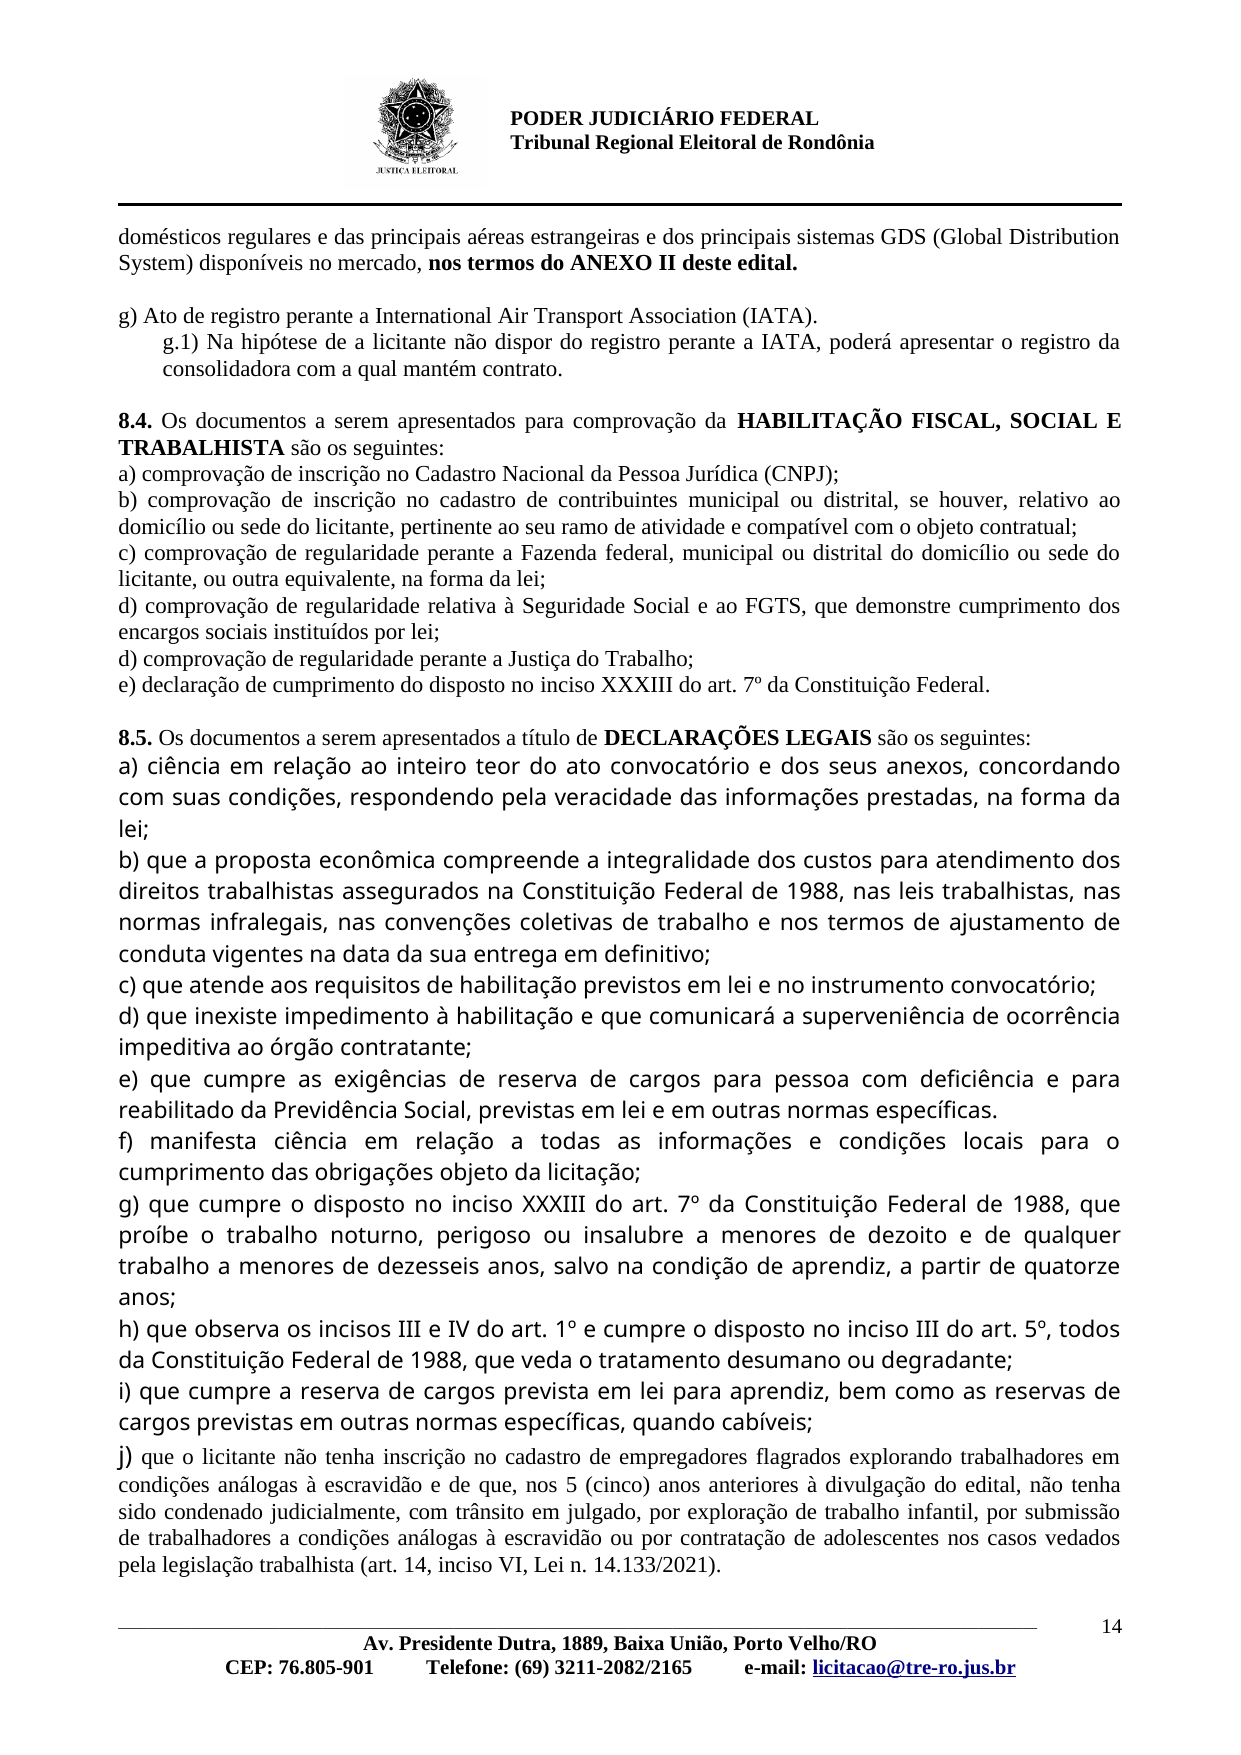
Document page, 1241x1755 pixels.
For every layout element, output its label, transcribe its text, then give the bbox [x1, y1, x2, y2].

text b) comprovação de inscrição no cadastro de contribuintes municipal ou distrital, se houver, relativo ao domicílio ou sede do licitante, pertinente ao seu ramo de atividade e compatível com o objeto contratual; [118, 486, 1122, 539]
text d) que inexiste impedimento à habilitação e que comunicará a superveniência de ocorrência impeditiva ao órgão contratante; [118, 1000, 1122, 1062]
text i) que cumpre a reserva de cargos prevista em lei para aprendiz, bem como as reservas de cargos previstas em outras normas específicas, quando cabíveis; [118, 1375, 1122, 1437]
text domésticos regulares e das principais aéreas estrangeiras e dos principais sistemas GDS (Global Distribution System) disponíveis no mercado, nos termos do ANEXO II deste edital. [118, 223, 1122, 276]
text b) que a proposta econômica compreende a integralidade dos custos para atendimento dos direitos trabalhistas assegurados na Constituição Federal de 1988, nas leis trabalhistas, nas normas infralegais, nas convenções coletivas de trabalho e nos termos de ajustamento de conduta vigentes na data da sua entrega em definitivo; [118, 844, 1122, 969]
text c) que atende aos requisitos de habilitação previstos em lei e no instrumento convocatório; [118, 969, 1122, 1000]
text e) que cumpre as exigências de reserva de cargos para pessoa com deficiência e para reabilitado da Previdência Social, previstas em lei e em outras normas específicas. [118, 1062, 1122, 1125]
text a) ciência em relação ao inteiro teor do ato convocatório e dos seus anexos, concordando com suas condições, respondendo pela veracidade das informações prestadas, na forma da lei; [118, 750, 1122, 844]
text f) manifesta ciência em relação a todas as informações e condições locais para o cumprimento das obrigações objeto da licitação; [118, 1125, 1122, 1187]
text d) comprovação de regularidade perante a Justiça do Trabalho; [118, 644, 1122, 671]
text d) comprovação de regularidade relativa à Seguridade Social e ao FGTS, que demonstre cumprimento dos encargos sociais instituídos por lei; [118, 592, 1122, 644]
text h) que observa os incisos III e IV do art. 1º e cumpre o disposto no inciso III do art. 5º, todos da Constituição Federal de 1988, que veda o tratamento desumano ou degradante; [118, 1312, 1122, 1375]
text j) que o licitante não tenha inscrição no cadastro de empregadores flagrados explorando trabalhadores em condições análogas à escravidão e de que, nos 5 (cinco) anos anteriores à divulgação do edital, não tenha sido condenado judicialmente, com trânsito em julgado, por exploração de trabalho infantil, por submissão de trabalhadores a condições análogas à escravidão ou por contratação de adolescentes nos casos vedados pela legislação trabalhista (art. 14, inciso VI, Lei n. 14.133/2021). [118, 1437, 1122, 1577]
text ​ [118, 697, 1122, 724]
text 8.4. Os documentos a serem apresentados para comprovação da HABILITAÇÃO FISCAL, SOCIAL E TRABALHISTA são os seguintes: [118, 407, 1122, 460]
text g.1) Na hipótese de a licitante não dispor do registro perante a IATA, poderá apresentar o registro da consolidadora com a qual mantém contrato. [162, 328, 1122, 381]
text g) que cumpre o disposto no inciso XXXIII do art. 7º da Constituição Federal de 1988, que proíbe o trabalho noturno, perigoso ou insalubre a menores de dezoito e de qualquer trabalho a menores de dezesseis anos, salvo na condição de aprendiz, a partir de quatorze anos; [118, 1187, 1122, 1312]
text 8.5. Os documentos a serem apresentados a título de DECLARAÇÕES LEGAIS são os seguintes: [118, 724, 1122, 750]
text e) declaração de cumprimento do disposto no inciso XXXIII do art. 7º da Constituição Federal. [118, 671, 1122, 697]
text g) Ato de registro perante a International Air Transport Association (IATA). [118, 302, 1122, 328]
text a) comprovação de inscrição no Cadastro Nacional da Pessoa Jurídica (CNPJ); [118, 460, 1122, 486]
text c) comprovação de regularidade perante a Fazenda federal, municipal ou distrital do domicílio ou sede do licitante, ou outra equivalente, na forma da lei; [118, 539, 1122, 592]
